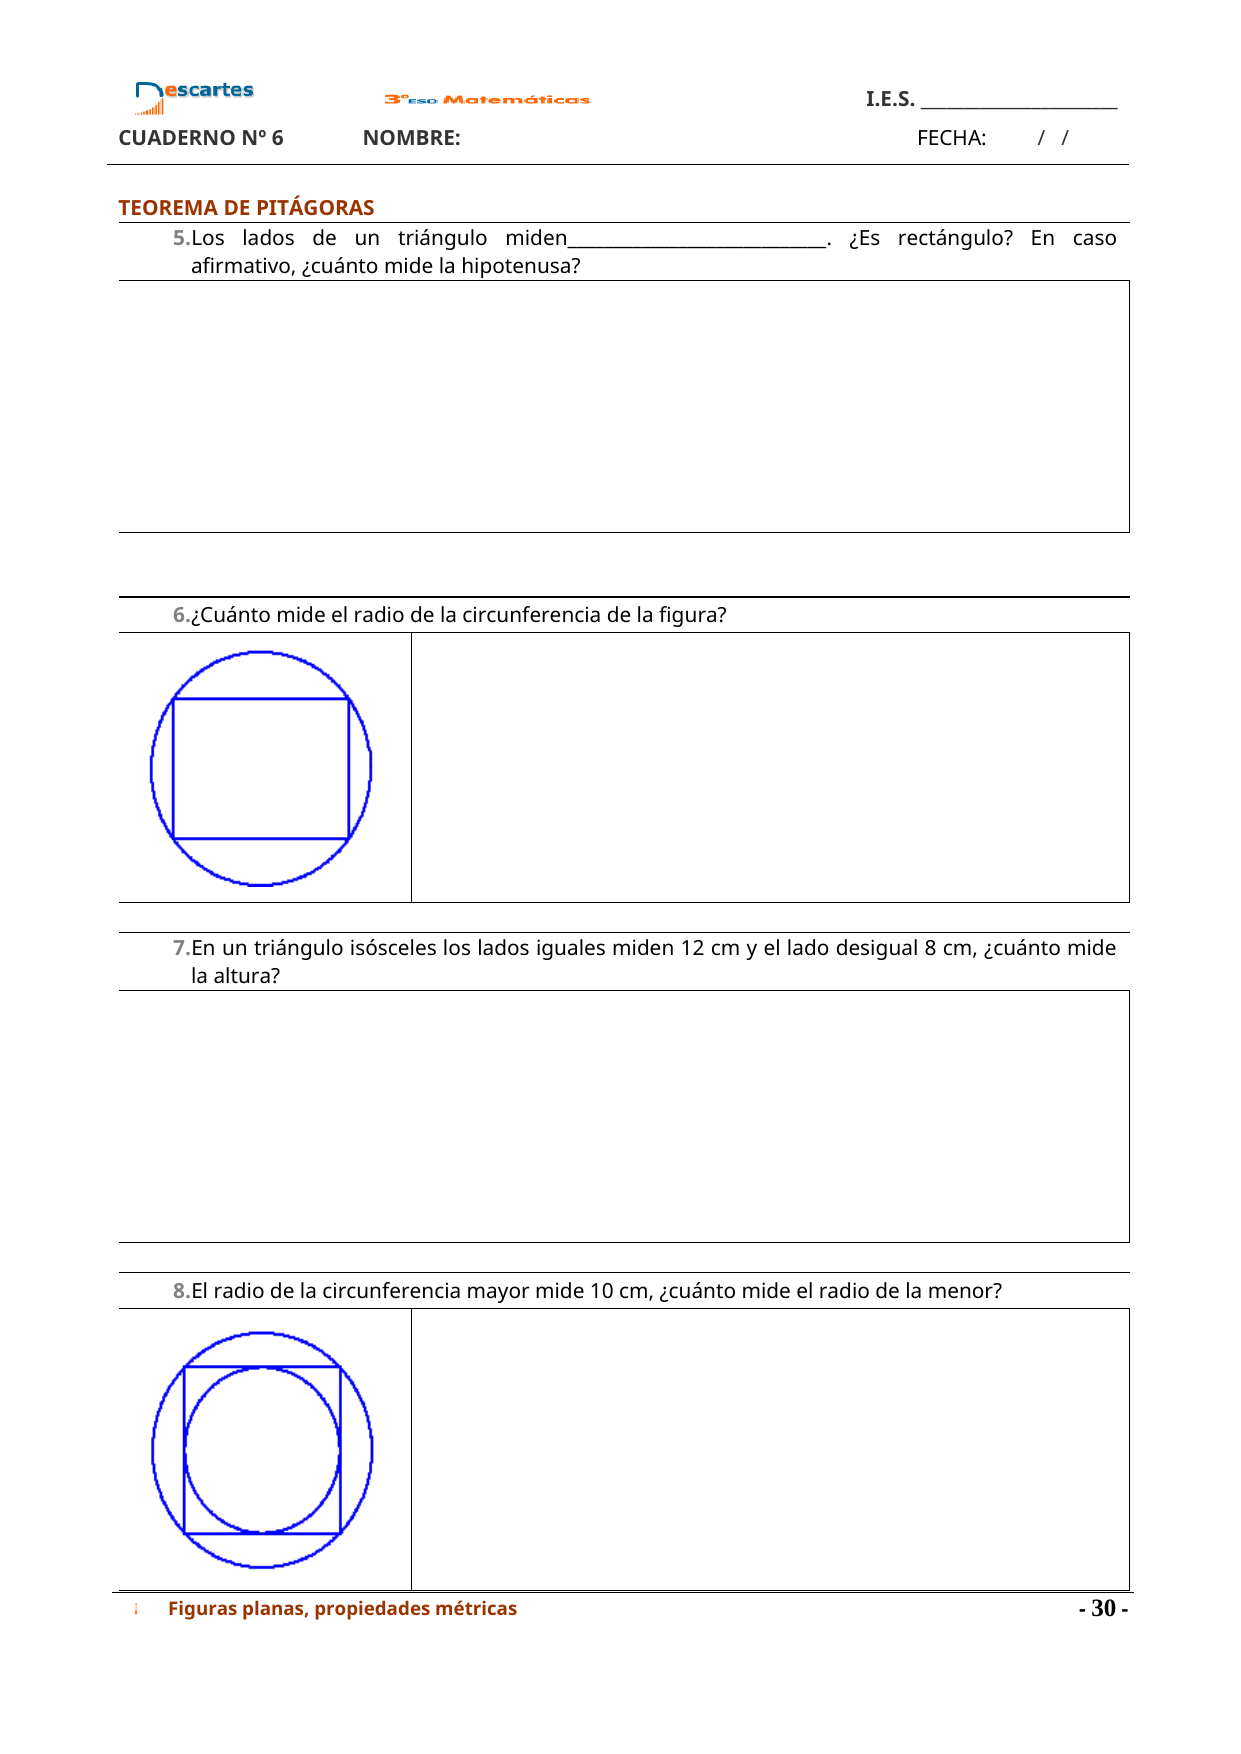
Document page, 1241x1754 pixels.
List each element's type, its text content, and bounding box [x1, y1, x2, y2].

table_cell [412, 1309, 1129, 1590]
picture [134, 1602, 138, 1614]
table_cell [119, 281, 1129, 532]
picture [146, 648, 375, 887]
picture [146, 1323, 379, 1575]
table_cell [119, 1309, 411, 1590]
table_cell [412, 633, 1129, 902]
text TEOREMA DE PITÁGORAS [118, 193, 1122, 222]
table_cell [119, 633, 411, 902]
table_header En un triángulo isósceles los lados iguales miden 12 cm y el lado desigual 8 cm, ¿cuánto mide la altura? [119, 933, 1130, 989]
table_header Los lados de un triángulo miden____________________________. ¿Es rectángulo? En caso afirmativo, ¿cuánto mide la hipotenusa? [119, 223, 1130, 279]
table_header El radio de la circunferencia mayor mide 10 cm, ¿cuánto mide el radio de la menor? [119, 1273, 1130, 1308]
table_cell [119, 991, 1129, 1242]
picture [134, 82, 257, 115]
table_header ¿Cuánto mide el radio de la circunferencia de la figura? [119, 598, 1130, 632]
